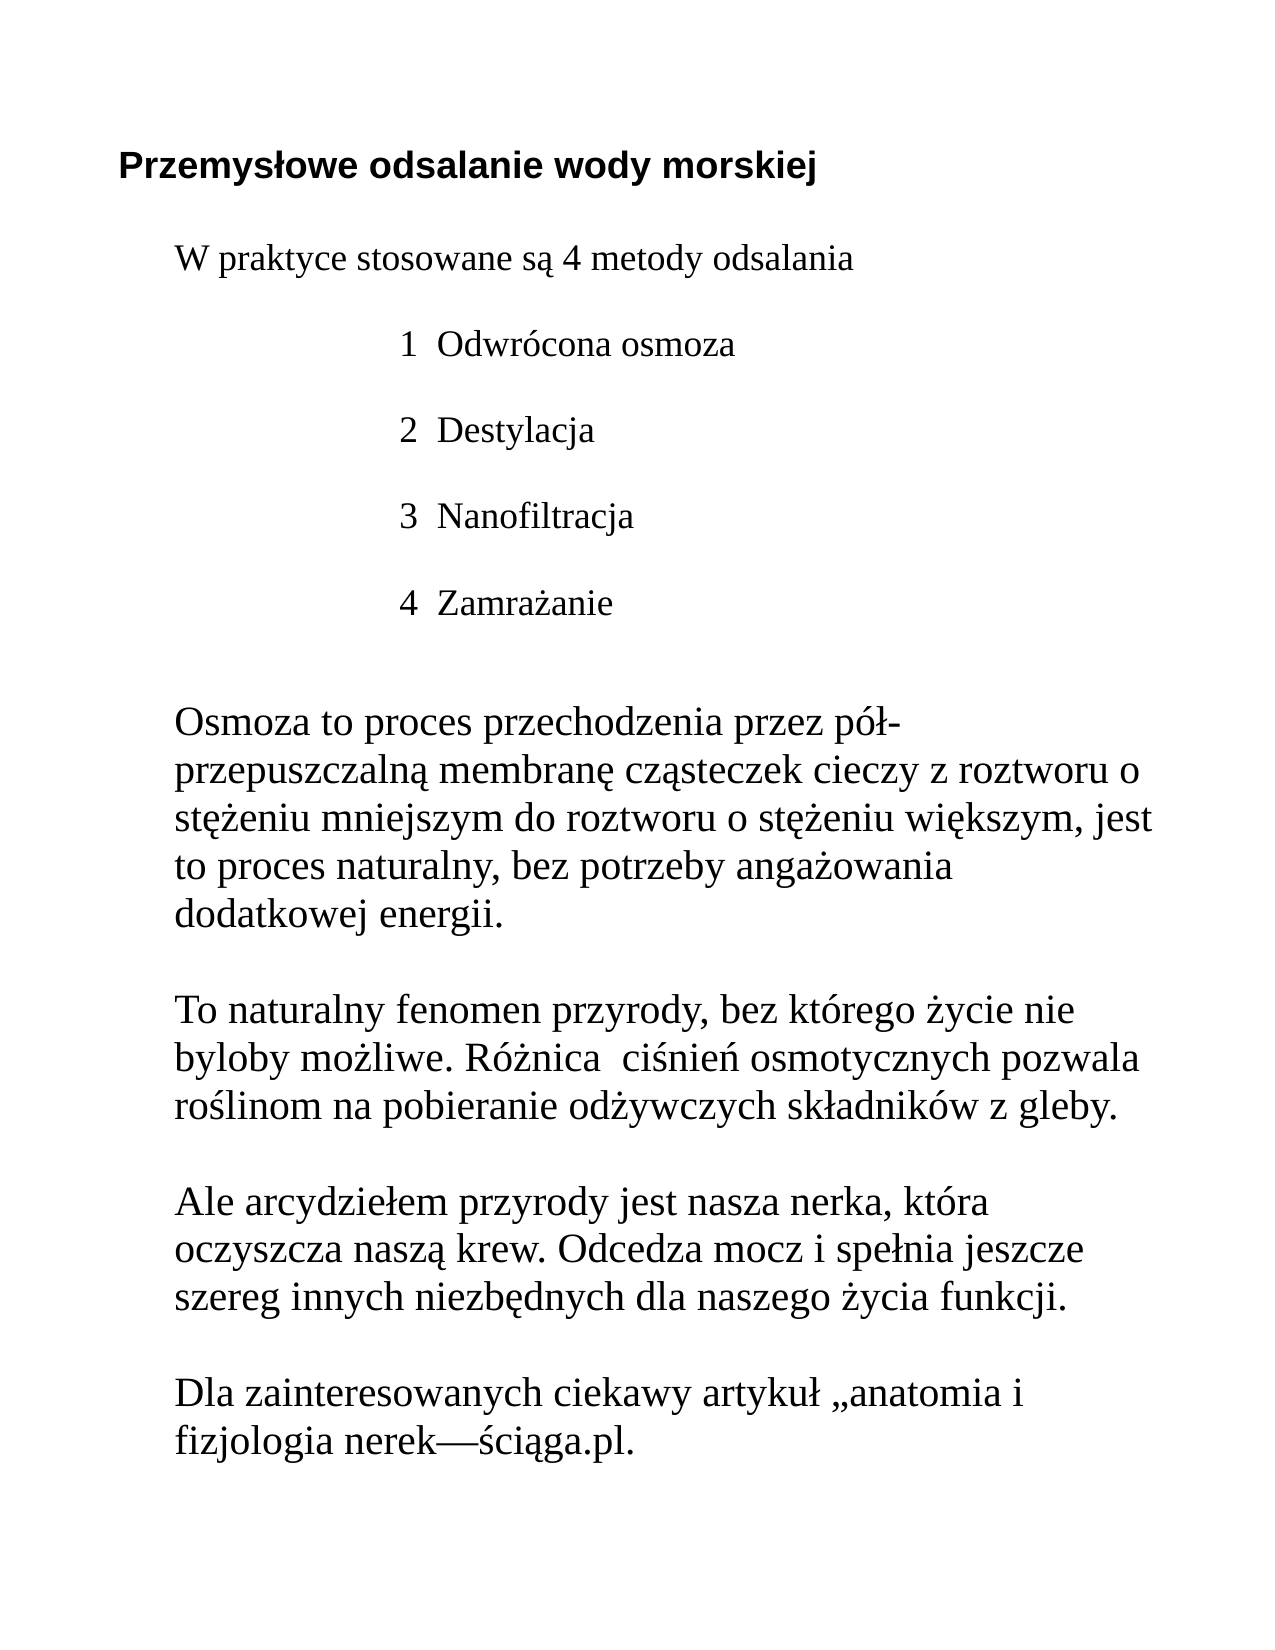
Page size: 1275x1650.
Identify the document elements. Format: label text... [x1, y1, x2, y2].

text 1 Odwrócona osmoza [174, 321, 1157, 364]
text W praktyce stosowane są 4 metody odsalania [174, 235, 1157, 278]
text Osmoza to proces przechodzenia przez pół- przepuszczalną membranę cząsteczek cieczy z roztworu o stężeniu mniejszym do roztworu o stężeniu większym, jest to proces naturalny, bez potrzeby angażowania dodatkowej energii. [174, 697, 1157, 936]
text To naturalny fenomen przyrody, bez którego życie nie byloby możliwe. Różnica ciśnień osmotycznych pozwala roślinom na pobieranie odżywczych składników z gleby. [174, 984, 1157, 1128]
subtitle Przemysłowe odsalanie wody morskiej [118, 143, 1157, 187]
text 2 Destylacja [174, 408, 1157, 451]
text Ale arcydziełem przyrody jest nasza nerka, która oczyszcza naszą krew. Odcedza mocz i spełnia jeszcze szereg innych niezbędnych dla naszego życia funkcji. [174, 1176, 1157, 1320]
text 4 Zamrażanie [174, 580, 1157, 623]
text Dla zainteresowanych ciekawy artykuł „anatomia i fizjologia nerek—ściąga.pl. [174, 1368, 1157, 1463]
text 3 Nanofiltracja [174, 494, 1157, 537]
